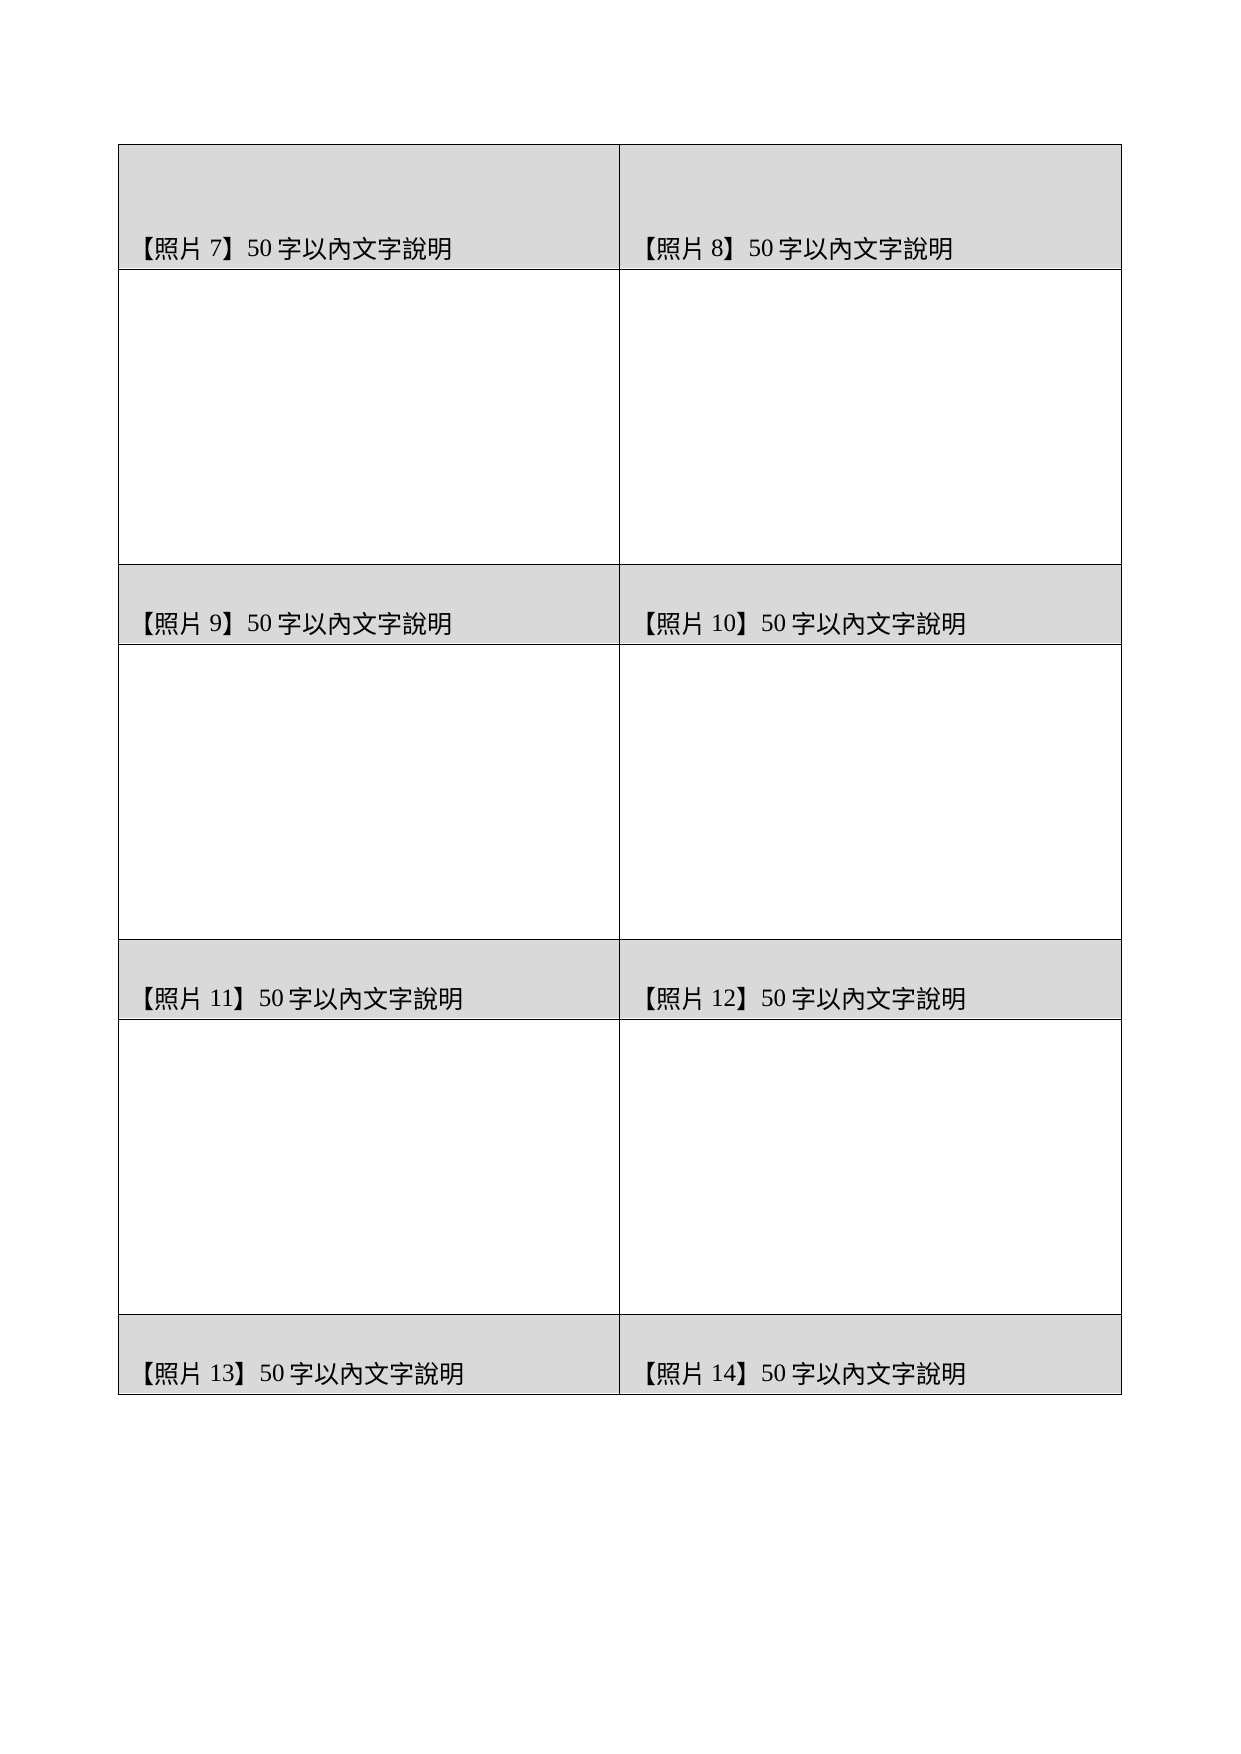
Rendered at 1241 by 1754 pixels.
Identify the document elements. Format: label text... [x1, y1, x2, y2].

table_cell 【照片10】50字以內文字說明 [620, 565, 1121, 643]
table_cell [620, 270, 1121, 564]
table_cell 【照片8】50字以內文字說明 [620, 145, 1121, 268]
table_cell [119, 1020, 619, 1314]
table_cell 【照片7】50字以內文字說明 [119, 145, 619, 268]
table_cell [119, 645, 619, 939]
table_cell 【照片12】50字以內文字說明 [620, 940, 1121, 1018]
table_cell 【照片13】50字以內文字說明 [119, 1315, 619, 1393]
table_cell 【照片11】50字以內文字說明 [119, 940, 619, 1018]
table_cell [119, 270, 619, 564]
table_cell [620, 645, 1121, 939]
table_cell [620, 1020, 1121, 1314]
table_cell 【照片14】50字以內文字說明 [620, 1315, 1121, 1393]
table_cell 【照片9】50字以內文字說明 [119, 565, 619, 643]
